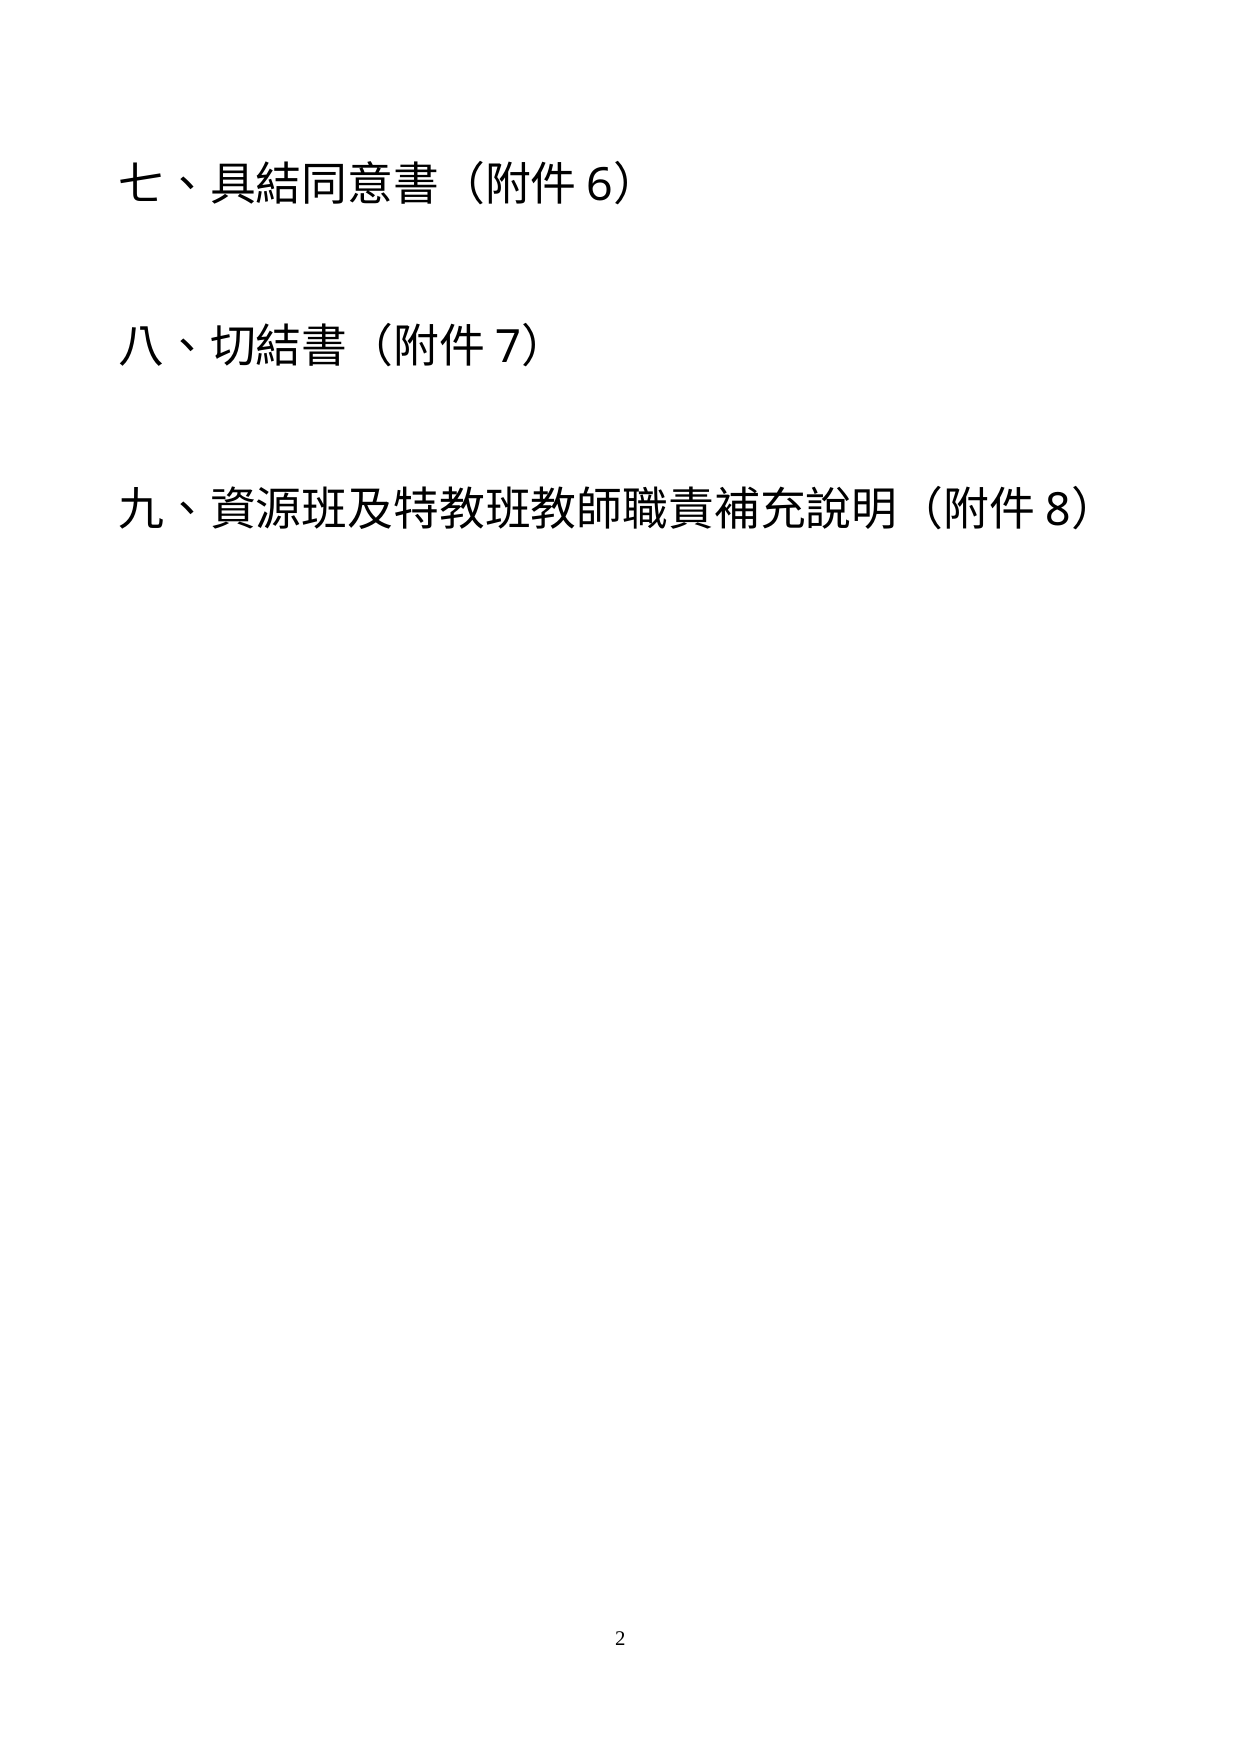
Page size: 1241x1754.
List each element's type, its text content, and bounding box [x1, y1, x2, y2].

text 七、具結同意書（附件6） [118, 108, 1122, 233]
text 八、切結書（附件7） [118, 270, 1122, 395]
text 九、資源班及特教班教師職責補充說明（附件8） [118, 433, 1122, 558]
